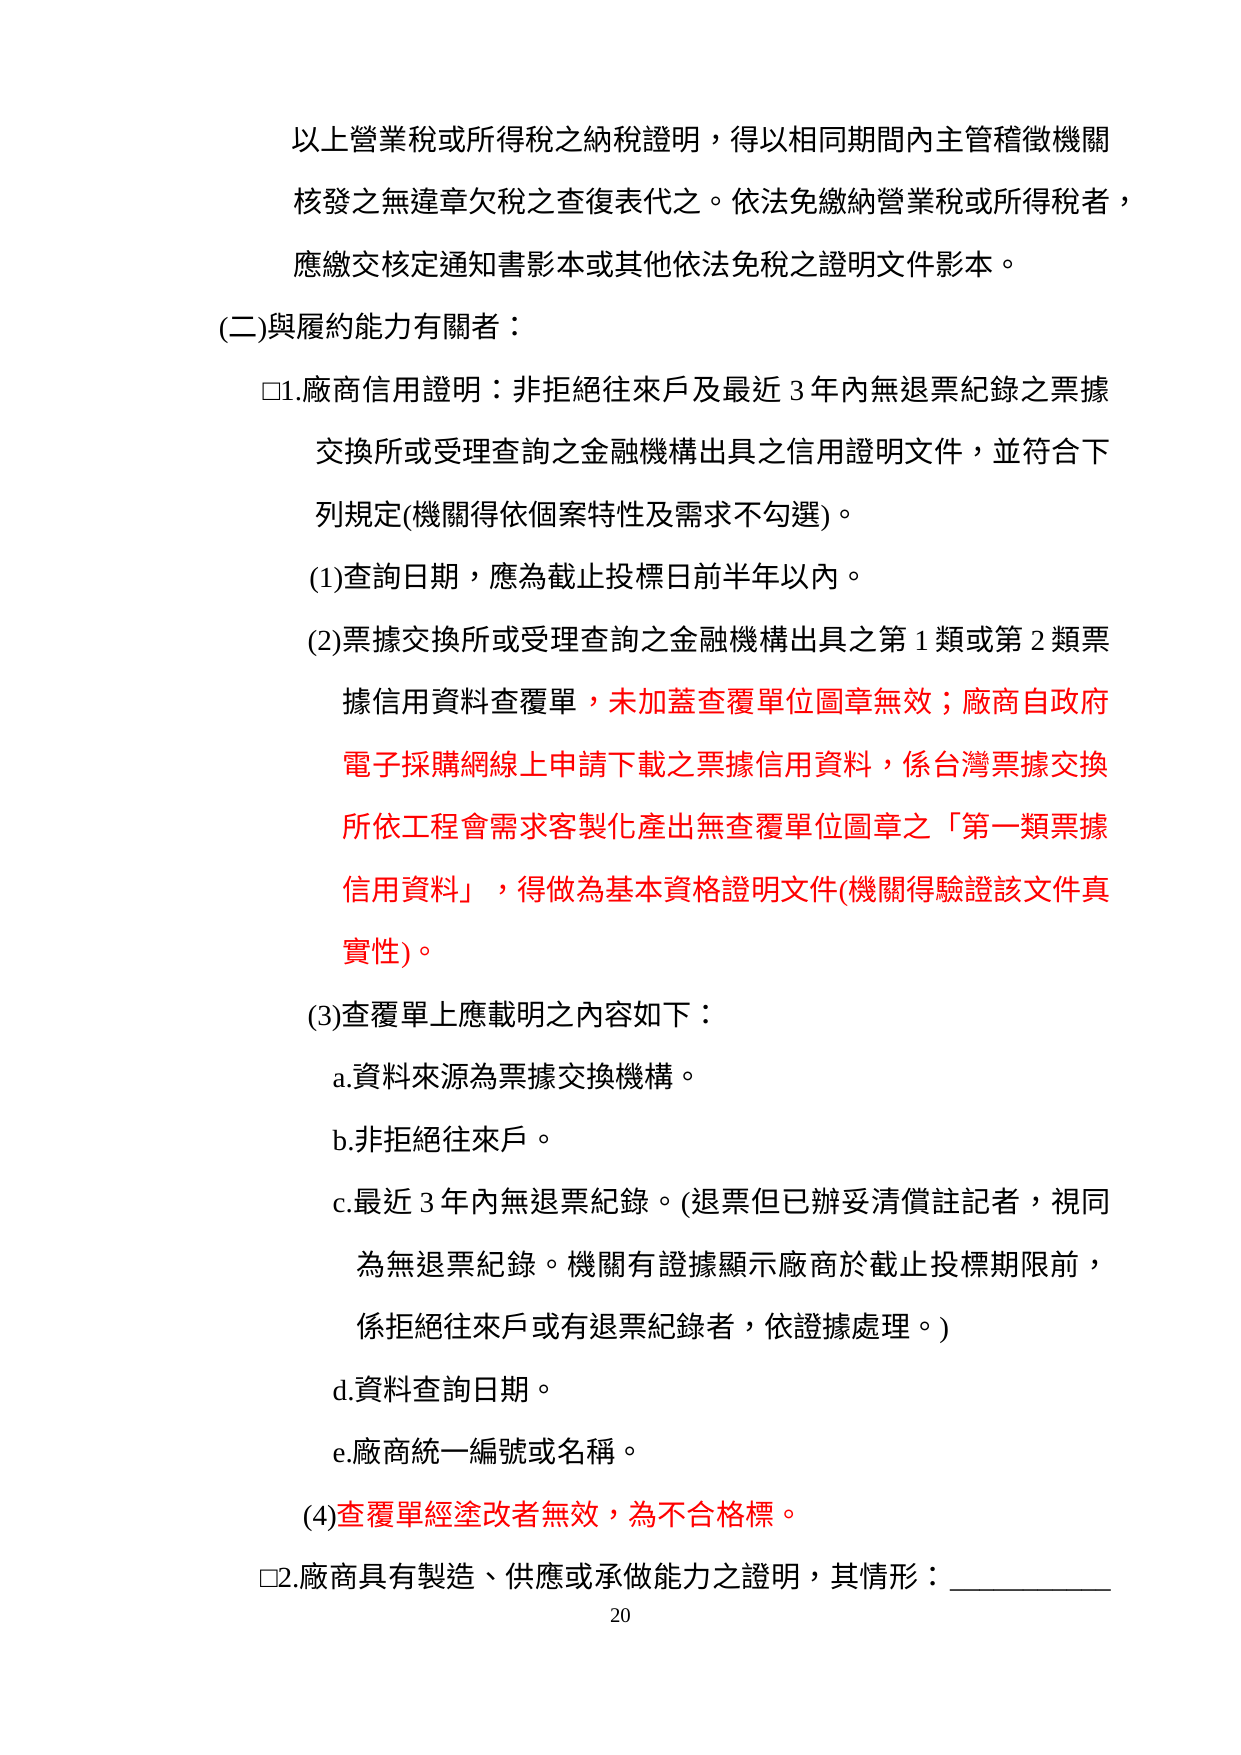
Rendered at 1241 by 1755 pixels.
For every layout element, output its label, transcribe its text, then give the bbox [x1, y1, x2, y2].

text b.非拒絕往來戶。 [332, 1096, 1110, 1158]
text (4)查覆單經塗改者無效，為不合格標。 [303, 1471, 1110, 1533]
text a.資料來源為票據交換機構。 [332, 1033, 1110, 1096]
text (二)與履約能力有關者： [189, 283, 1110, 346]
text (1)查詢日期，應為截止投標日前半年以內。 [280, 533, 1110, 596]
text e.廠商統一編號或名稱。 [332, 1408, 1110, 1471]
text □1.廠商信用證明：非拒絕往來戶及最近3年內無退票紀錄之票據交換所或受理查詢之金融機構出具之信用證明文件，並符合下列規定(機關得依個案特性及需求不勾選)。 [262, 346, 1110, 533]
text c.最近3年內無退票紀錄。(退票但已辦妥清償註記者，視同為無退票紀錄。機關有證據顯示廠商於截止投標期限前，係拒絕往來戶或有退票紀錄者，依證據處理。) [332, 1158, 1110, 1346]
text d.資料查詢日期。 [332, 1346, 1110, 1408]
text □2.廠商具有製造、供應或承做能力之證明，其情形：___________ [260, 1533, 1110, 1596]
text (3)查覆單上應載明之內容如下： [307, 971, 1110, 1033]
text 以上營業稅或所得稅之納稅證明，得以相同期間內主管稽徵機關核發之無違章欠稅之查復表代之。依法免繳納營業稅或所得稅者，應繳交核定通知書影本或其他依法免稅之證明文件影本。 [130, 96, 1110, 283]
text (2)票據交換所或受理查詢之金融機構出具之第1類或第2類票據信用資料查覆單，未加蓋查覆單位圖章無效；廠商自政府電子採購網線上申請下載之票據信用資料，係台灣票據交換所依工程會需求客製化產出無查覆單位圖章之「第一類票據信用資料」，得做為基本資格證明文件(機關得驗證該文件真實性)。 [307, 596, 1110, 971]
